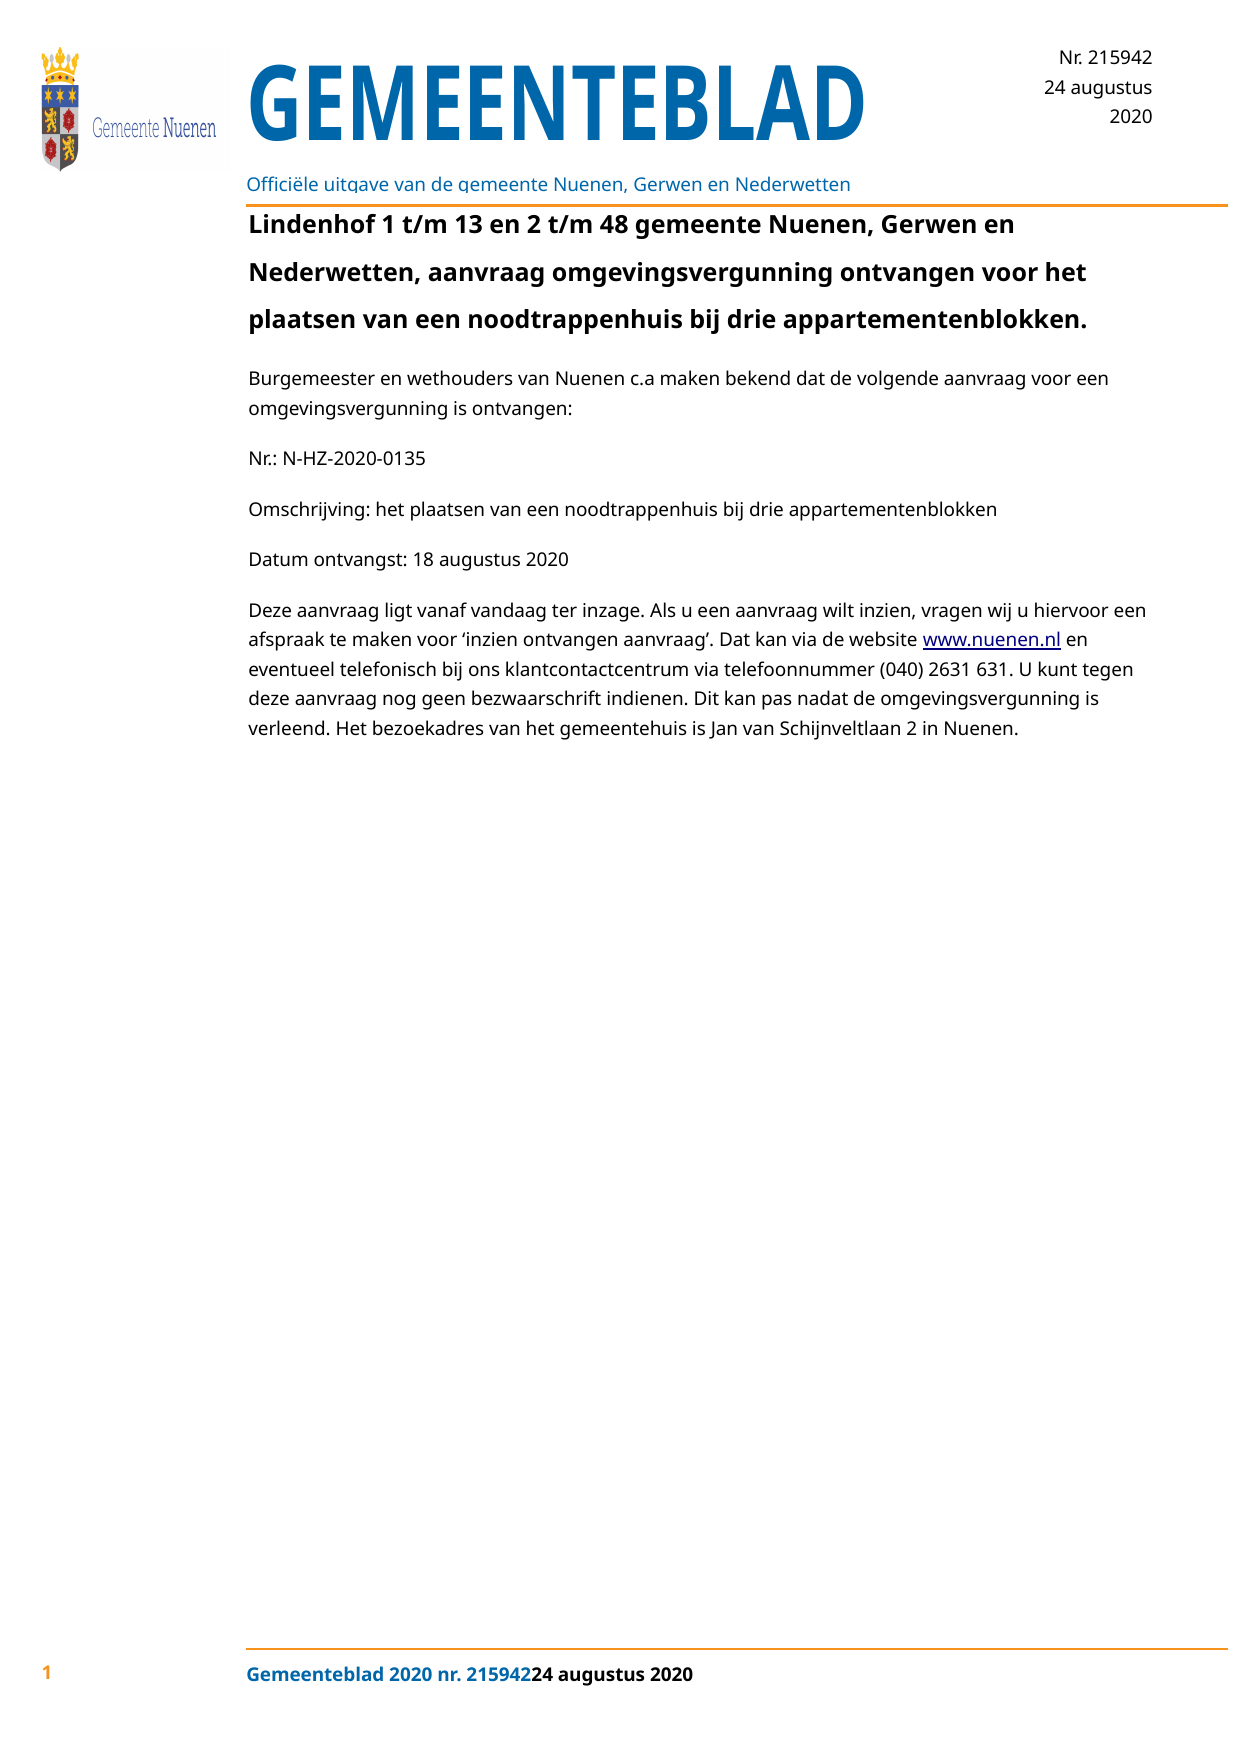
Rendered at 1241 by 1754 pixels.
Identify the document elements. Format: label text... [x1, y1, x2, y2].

text Deze aanvraag ligt vanaf vandaag ter inzage. Als u een aanvraag wilt inzien, vragen wij u hiervoor een afspraak te maken voor ‘inzien ontvangen aanvraag’. Dat kan via de website www.nuenen.nl en eventueel telefonisch bij ons klantcontactcentrum via telefoonnummer (040) 2631 631. U kunt tegen deze aanvraag nog geen bezwaarschrift indienen. Dit kan pas nadat de omgevingsvergunning is verleend. Het bezoekadres van het gemeentehuis is Jan van Schijnveltlaan 2 in Nuenen. [248, 597, 1152, 741]
text Datum ontvangst: 18 augustus 2020 [248, 546, 1152, 572]
text Burgemeester en wethouders van Nuenen c.a maken bekend dat de volgende aanvraag voor een omgevingsvergunning is ontvangen: [248, 366, 1152, 421]
text Omschrijving: het plaatsen van een noodtrappenhuis bij drie appartementenblokken [248, 496, 1152, 522]
text Nr.: N-HZ-2020-0135 [248, 446, 1152, 471]
picture [41, 47, 231, 172]
text Lindenhof 1 t/m 13 en 2 t/m 48 gemeente Nuenen, Gerwen en Nederwetten, aanvraag omgevingsvergunning ontvangen voor het plaatsen van een noodtrappenhuis bij drie appartementenblokken. [248, 207, 1152, 336]
